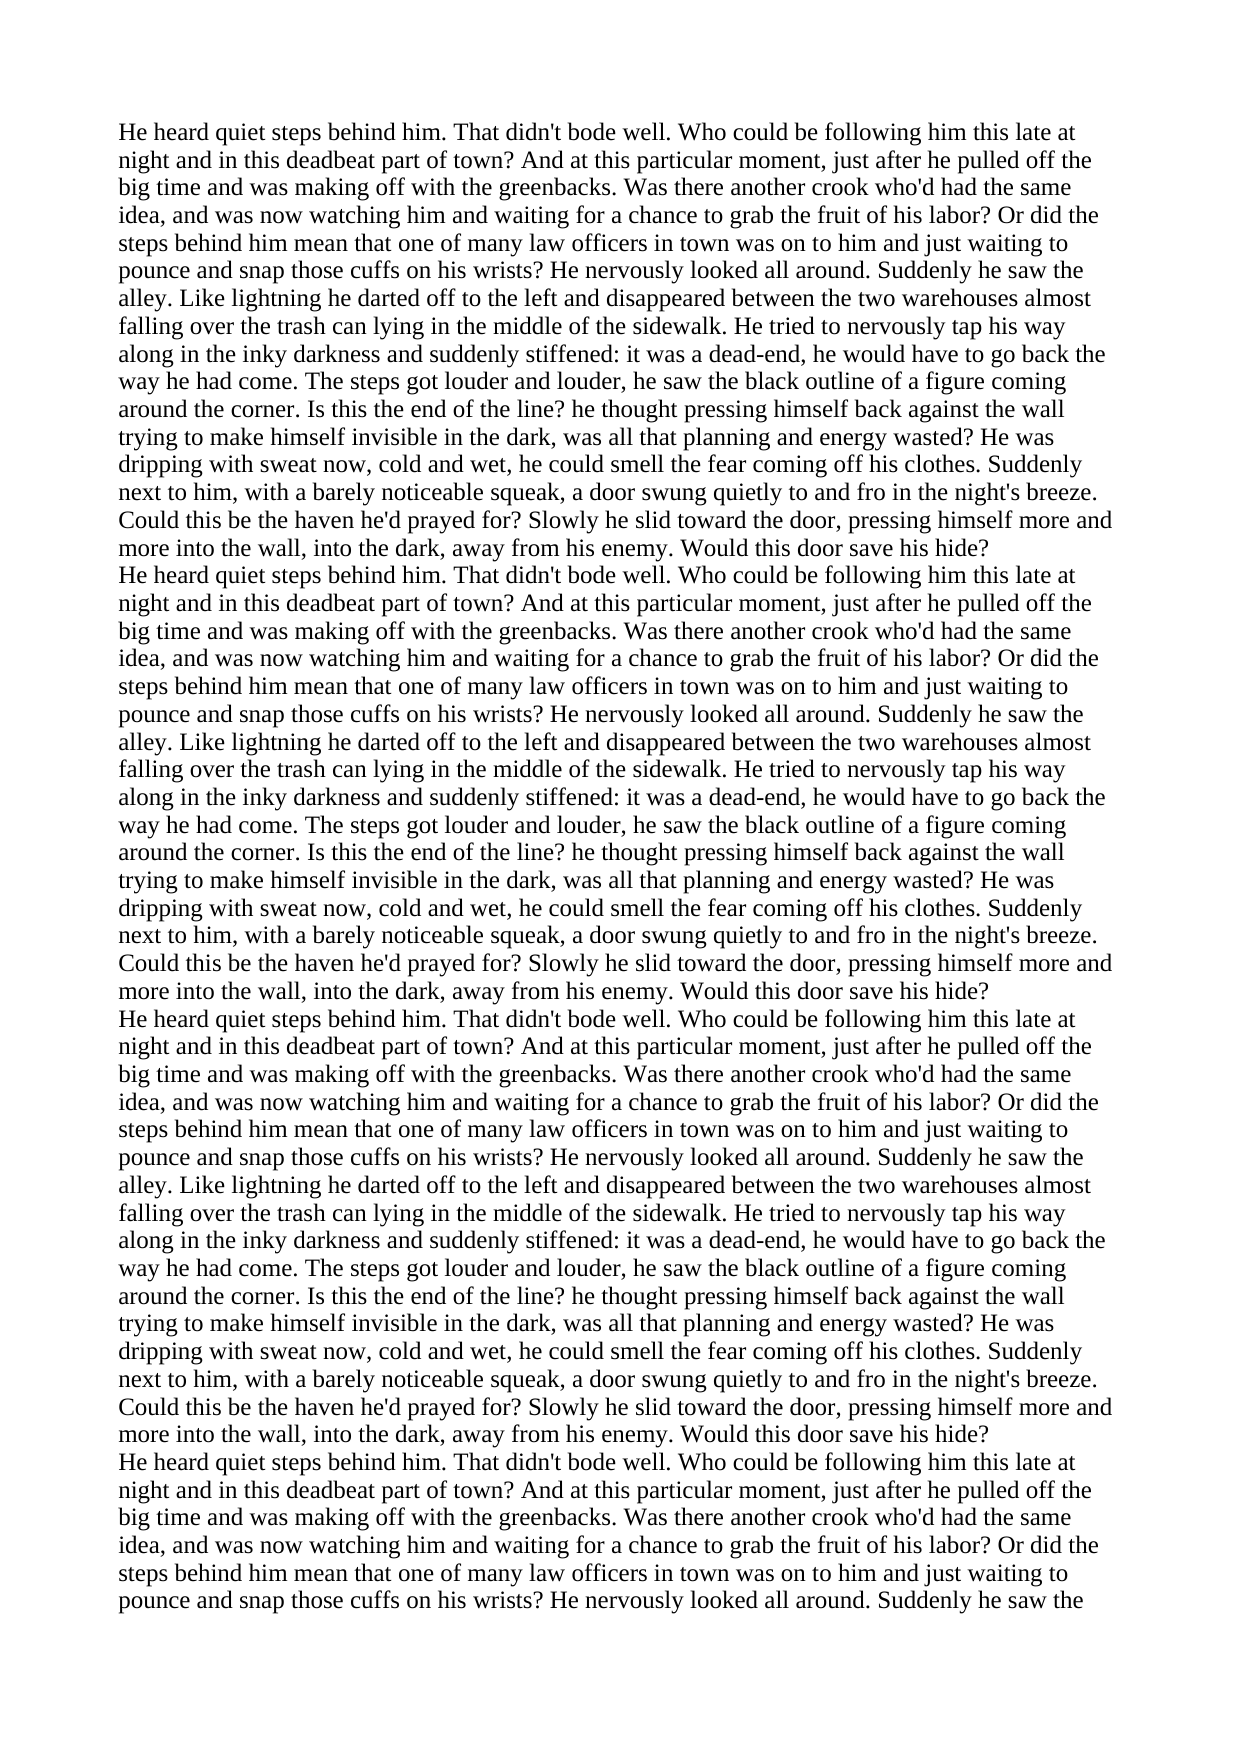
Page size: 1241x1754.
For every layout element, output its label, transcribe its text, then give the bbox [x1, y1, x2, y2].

text He heard quiet steps behind him. That didn't bode well. Who could be following him this late at night and in this deadbeat part of town? And at this particular moment, just after he pulled off the big time and was making off with the greenbacks. Was there another crook who'd had the same idea, and was now watching him and waiting for a chance to grab the fruit of his labor? Or did the steps behind him mean that one of many law officers in town was on to him and just waiting to pounce and snap those cuffs on his wrists? He nervously looked all around. Suddenly he saw the alley. Like lightning he darted off to the left and disappeared between the two warehouses almost falling over the trash can lying in the middle of the sidewalk. He tried to nervously tap his way along in the inky darkness and suddenly stiffened: it was a dead-end, he would have to go back the way he had come. The steps got louder and louder, he saw the black outline of a figure coming around the corner. Is this the end of the line? he thought pressing himself back against the wall trying to make himself invisible in the dark, was all that planning and energy wasted? He was dripping with sweat now, cold and wet, he could smell the fear coming off his clothes. Suddenly next to him, with a barely noticeable squeak, a door swung quietly to and fro in the night's breeze. Could this be the haven he'd prayed for? Slowly he slid toward the door, pressing himself more and more into the wall, into the dark, away from his enemy. Would this door save his hide? [118, 1005, 1122, 1448]
text He heard quiet steps behind him. That didn't bode well. Who could be following him this late at night and in this deadbeat part of town? And at this particular moment, just after he pulled off the big time and was making off with the greenbacks. Was there another crook who'd had the same idea, and was now watching him and waiting for a chance to grab the fruit of his labor? Or did the steps behind him mean that one of many law officers in town was on to him and just waiting to pounce and snap those cuffs on his wrists? He nervously looked all around. Suddenly he saw the alley. Like lightning he darted off to the left and disappeared between the two warehouses almost falling over the trash can lying in the middle of the sidewalk. He tried to nervously tap his way along in the inky darkness and suddenly stiffened: it was a dead-end, he would have to go back the way he had come. The steps got louder and louder, he saw the black outline of a figure coming around the corner. Is this the end of the line? he thought pressing himself back against the wall trying to make himself invisible in the dark, was all that planning and energy wasted? He was dripping with sweat now, cold and wet, he could smell the fear coming off his clothes. Suddenly next to him, with a barely noticeable squeak, a door swung quietly to and fro in the night's breeze. Could this be the haven he'd prayed for? Slowly he slid toward the door, pressing himself more and more into the wall, into the dark, away from his enemy. Would this door save his hide? [118, 118, 1122, 561]
text He heard quiet steps behind him. That didn't bode well. Who could be following him this late at night and in this deadbeat part of town? And at this particular moment, just after he pulled off the big time and was making off with the greenbacks. Was there another crook who'd had the same idea, and was now watching him and waiting for a chance to grab the fruit of his labor? Or did the steps behind him mean that one of many law officers in town was on to him and just waiting to pounce and snap those cuffs on his wrists? He nervously looked all around. Suddenly he saw the alley. Like lightning he darted off to the left and disappeared between the two warehouses almost falling over the trash can lying in the middle of the sidewalk. He tried to nervously tap his way along in the inky darkness and suddenly stiffened: it was a dead-end, he would have to go back the way he had come. The steps got louder and louder, he saw the black outline of a figure coming around the corner. Is this the end of the line? he thought pressing himself back against the wall trying to make himself invisible in the dark, was all that planning and energy wasted? He was dripping with sweat now, cold and wet, he could smell the fear coming off his clothes. Suddenly next to him, with a barely noticeable squeak, a door swung quietly to and fro in the night's breeze. Could this be the haven he'd prayed for? Slowly he slid toward the door, pressing himself more and more into the wall, into the dark, away from his enemy. Would this door save his hide? [118, 561, 1122, 1005]
text He heard quiet steps behind him. That didn't bode well. Who could be following him this late at night and in this deadbeat part of town? And at this particular moment, just after he pulled off the big time and was making off with the greenbacks. Was there another crook who'd had the same idea, and was now watching him and waiting for a chance to grab the fruit of his labor? Or did the steps behind him mean that one of many law officers in town was on to him and just waiting to pounce and snap those cuffs on his wrists? He nervously looked all around. Suddenly he saw the [118, 1448, 1122, 1614]
